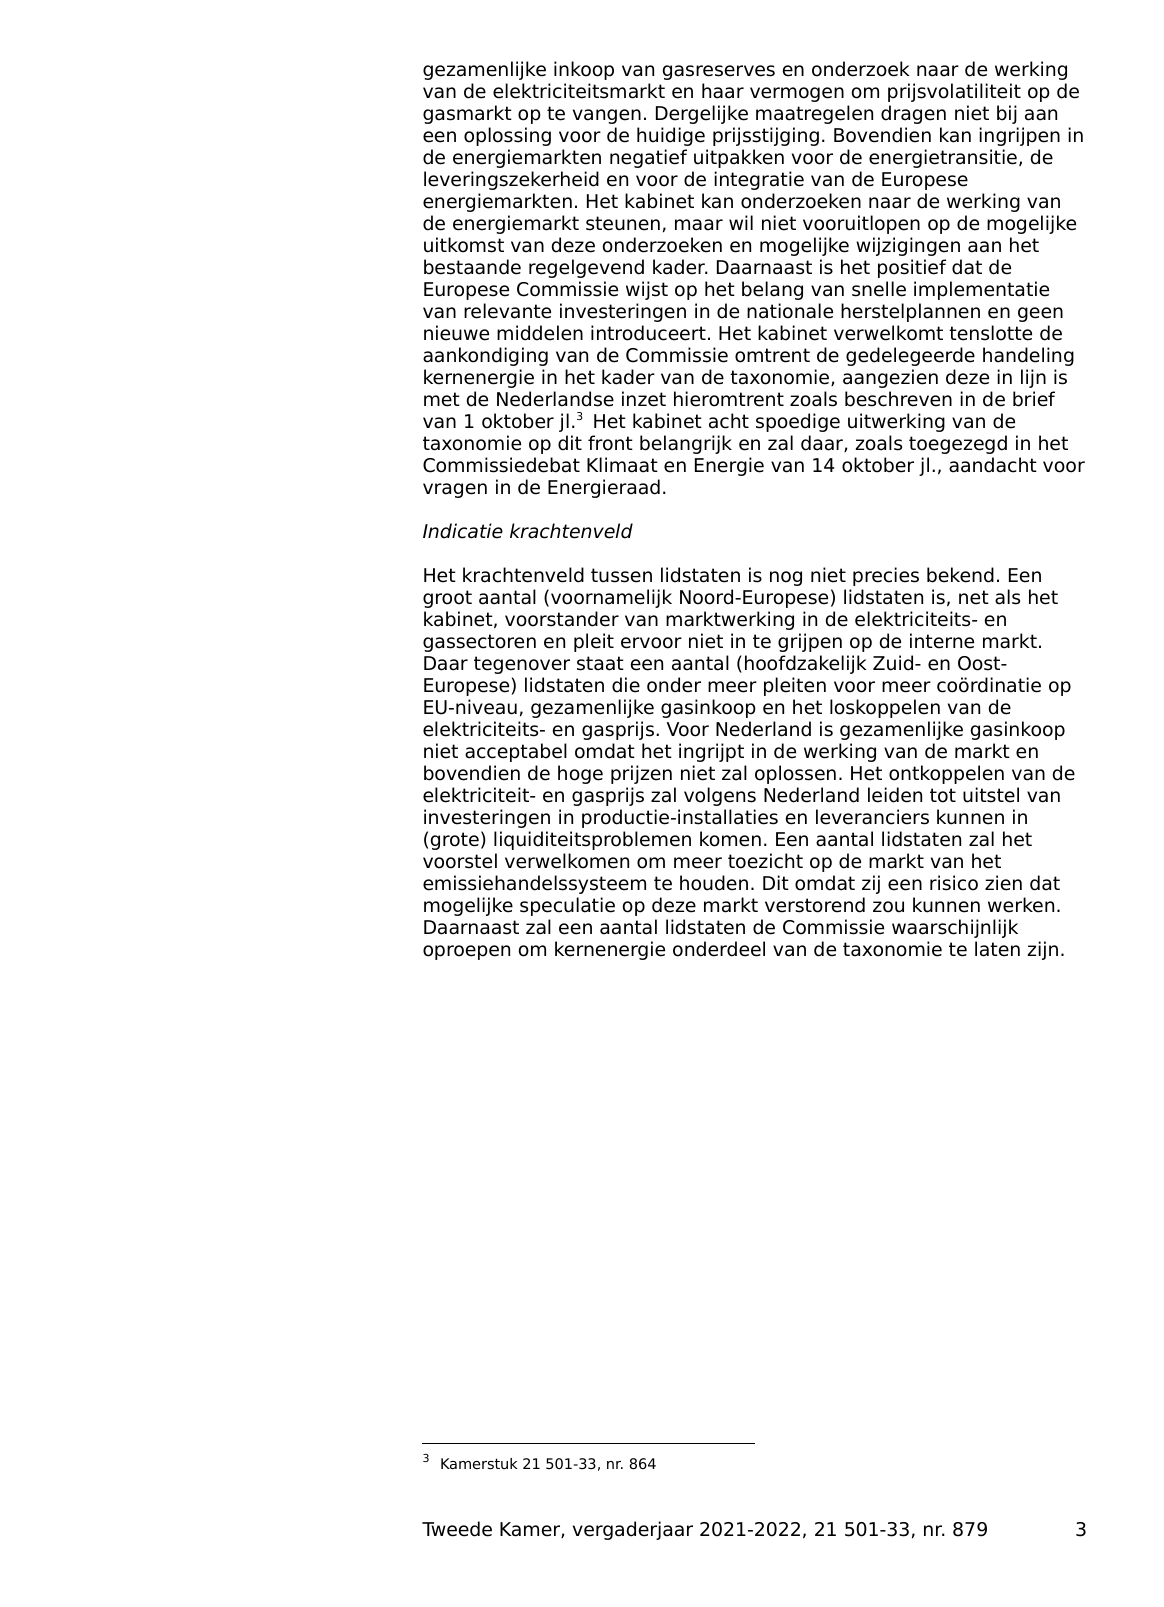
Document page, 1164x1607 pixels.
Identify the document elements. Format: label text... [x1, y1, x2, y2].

text Het krachtenveld tussen lidstaten is nog niet precies bekend. Een groot aantal (voornamelijk Noord-Europese) lidstaten is, net als het kabinet, voorstander van marktwerking in de elektriciteits- en gassectoren en pleit ervoor niet in te grijpen op de interne markt. Daar tegenover staat een aantal (hoofdzakelijk Zuid- en Oost-Europese) lidstaten die onder meer pleiten voor meer coördinatie op EU-niveau, gezamenlijke gasinkoop en het loskoppelen van de elektriciteits- en gasprijs. Voor Nederland is gezamenlijke gasinkoop niet acceptabel omdat het ingrijpt in de werking van de markt en bovendien de hoge prijzen niet zal oplossen. Het ontkoppelen van de elektriciteit- en gasprijs zal volgens Nederland leiden tot uitstel van investeringen in productie-installaties en leveranciers kunnen in (grote) liquiditeitsproblemen komen. Een aantal lidstaten zal het voorstel verwelkomen om meer toezicht op de markt van het emissiehandelssysteem te houden. Dit omdat zij een risico zien dat mogelijke speculatie op deze markt verstorend zou kunnen werken. Daarnaast zal een aantal lidstaten de Commissie waarschijnlijk oproepen om kernenergie onderdeel van de taxonomie te laten zijn. [422, 565, 1087, 961]
text Kamerstuk 21 501-33, nr. 864 [422, 1452, 1087, 1474]
text gezamenlijke inkoop van gasreserves en onderzoek naar de werking van de elektriciteitsmarkt en haar vermogen om prijsvolatiliteit op de gasmarkt op te vangen. Dergelijke maatregelen dragen niet bij aan een oplossing voor de huidige prijsstijging. Bovendien kan ingrijpen in de energiemarkten negatief uitpakken voor de energietransitie, de leveringszekerheid en voor de integratie van de Europese energiemarkten. Het kabinet kan onderzoeken naar de werking van de energiemarkt steunen, maar wil niet vooruitlopen op de mogelijke uitkomst van deze onderzoeken en mogelijke wijzigingen aan het bestaande regelgevend kader. Daarnaast is het positief dat de Europese Commissie wijst op het belang van snelle implementatie van relevante investeringen in de nationale herstelplannen en geen nieuwe middelen introduceert. Het kabinet verwelkomt tenslotte de aankondiging van de Commissie omtrent de gedelegeerde handeling kernenergie in het kader van de taxonomie, aangezien deze in lijn is met de Nederlandse inzet hieromtrent zoals beschreven in de brief van 1 oktober jl. Het kabinet acht spoedige uitwerking van de taxonomie op dit front belangrijk en zal daar, zoals toegezegd in het Commissiedebat Klimaat en Energie van 14 oktober jl., aandacht voor vragen in de Energieraad. [422, 59, 1087, 499]
subtitle Indicatie krachtenveld [422, 521, 1087, 543]
